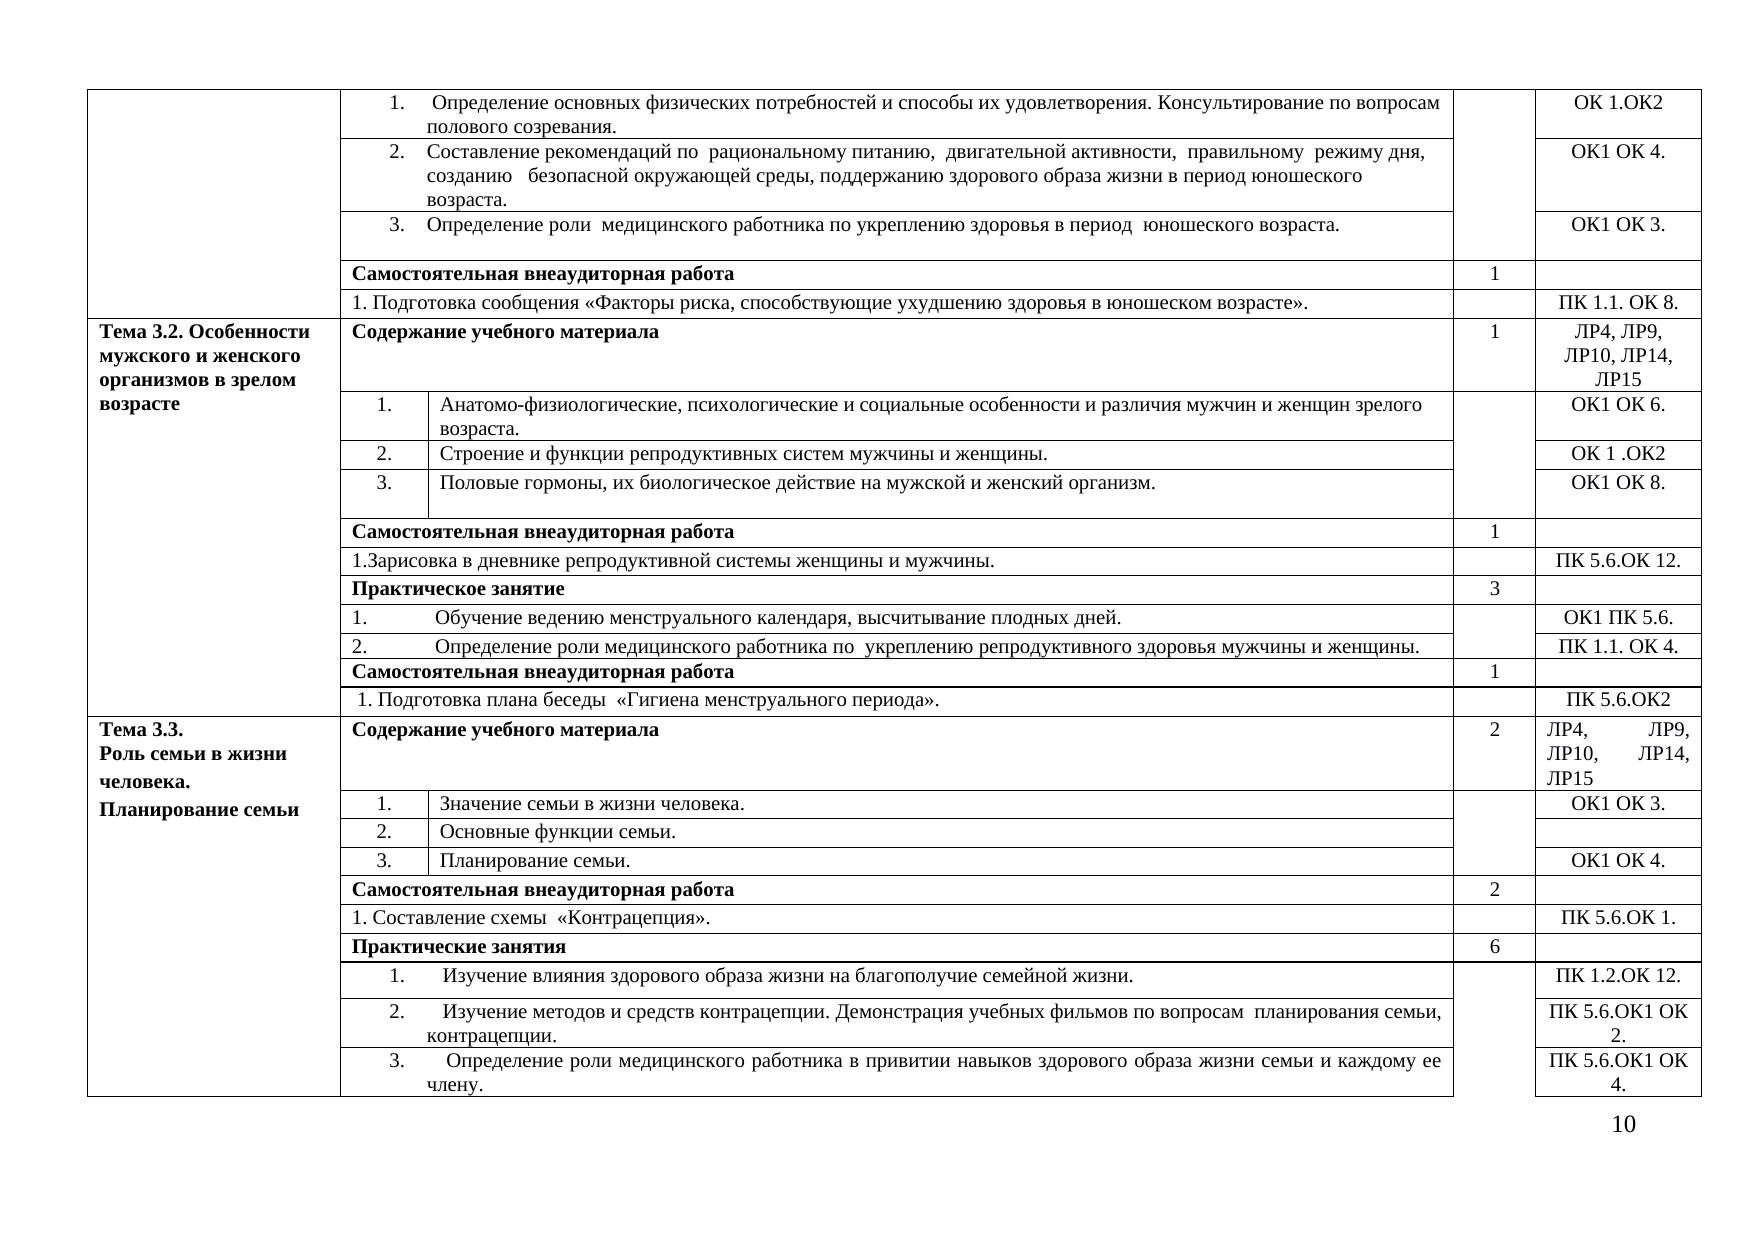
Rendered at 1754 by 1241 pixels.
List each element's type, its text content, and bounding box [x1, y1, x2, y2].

table_cell ОК 1.ОК2 [1536, 90, 1701, 138]
table_cell 3 [1454, 576, 1535, 604]
table_cell Изучение влияния здорового образа жизни на благополучие семейной жизни. [341, 963, 1453, 998]
table_cell Планирование семьи. [429, 848, 1453, 875]
table_cell 1 [1454, 519, 1535, 547]
table_cell ЛР4, ЛР9, ЛР10, ЛР14, ЛР15 [1536, 319, 1701, 391]
table_cell ПК 1.1. ОК 8. [1536, 290, 1701, 318]
table_cell [1536, 876, 1701, 904]
table_cell Половые гормоны, их биологическое действие на мужской и женский организм. [429, 470, 1453, 518]
table_cell ПК 5.6.ОК 1. [1536, 905, 1701, 933]
table_cell Содержание учебного материала [341, 717, 1453, 789]
table_cell 1. [341, 791, 428, 818]
table_cell Значение семьи в жизни человека. [429, 791, 1453, 818]
table_cell ПК 5.6.ОК1 ОК 4. [1536, 1048, 1701, 1096]
table_cell ОК1 ПК 5.6. [1536, 605, 1701, 633]
table_cell 1. [341, 392, 428, 440]
table_cell 2 [1454, 717, 1535, 789]
table_cell Практическое занятие [341, 576, 1453, 604]
table_cell ОК1 ОК 3. [1536, 791, 1701, 818]
table_cell 1 [1454, 659, 1535, 686]
table_cell ОК1 ОК 3. [1536, 212, 1701, 260]
table_cell 3. [341, 470, 428, 518]
table_cell [1454, 605, 1535, 658]
table_cell [1536, 934, 1701, 961]
table_cell [1536, 659, 1701, 686]
table_cell 1. Обучение ведению менструального календаря, высчитывание плодных дней. [341, 605, 1453, 633]
table_cell ПК 5.6.ОК1 ОК 2. [1536, 999, 1701, 1047]
table_cell 2. [341, 441, 428, 469]
table_cell Самостоятельная внеаудиторная работа [341, 659, 1453, 686]
table_cell 1 [1454, 319, 1535, 391]
table_cell [1454, 290, 1535, 318]
table_cell [1454, 963, 1535, 1096]
table_cell ОК1 ОК 6. [1536, 392, 1701, 440]
table_cell Определение основных физических потребностей и способы их удовлетворения. Консультирование по вопросам полового созревания. [341, 90, 1453, 138]
table_cell ПК 5.6.ОК 12. [1536, 548, 1701, 575]
table_cell 2. Определение роли медицинского работника по укреплению репродуктивного здоровья мужчины и женщины. [341, 634, 1453, 658]
table_cell ПК 1.2.ОК 12. [1536, 963, 1701, 998]
table_cell ОК1 ОК 4. [1536, 848, 1701, 875]
table_cell Определение роли медицинского работника в привитии навыков здорового образа жизни семьи и каждому ее члену. [341, 1048, 1453, 1096]
table_cell Самостоятельная внеаудиторная работа [341, 876, 1453, 904]
table_cell ОК1 ОК 4. [1536, 139, 1701, 211]
table_cell 2. [341, 819, 428, 847]
table_cell Самостоятельная внеаудиторная работа [341, 261, 1453, 289]
table_cell [1454, 688, 1535, 716]
table_cell Содержание учебного материала [341, 319, 1453, 391]
table_cell [1536, 576, 1701, 604]
table_cell Строение и функции репродуктивных систем мужчины и женщины. [429, 441, 1453, 469]
table_cell [1454, 548, 1535, 575]
table_cell ОК1 ОК 8. [1536, 470, 1701, 518]
table_cell ПК 1.1. ОК 4. [1536, 634, 1701, 658]
table_cell [1454, 791, 1535, 875]
table_cell ПК 5.6.ОК2 [1536, 688, 1701, 716]
table_cell 1. Подготовка плана беседы «Гигиена менструального периода». [341, 688, 1453, 716]
table_cell Составление рекомендаций по рациональному питанию, двигательной активности, правильному режиму дня, созданию безопасной окружающей среды, поддержанию здорового образа жизни в период юношеского возраста. [341, 139, 1453, 211]
table_cell [1454, 392, 1535, 518]
table_cell Самостоятельная внеаудиторная работа [341, 519, 1453, 547]
table_cell Основные функции семьи. [429, 819, 1453, 847]
table_cell [1454, 90, 1535, 260]
table_cell Практические занятия [341, 934, 1453, 961]
table_cell [1536, 261, 1701, 289]
table_cell ЛР4, ЛР9, ЛР10, ЛР14, ЛР15 [1536, 717, 1701, 789]
table_cell 3. [341, 848, 428, 875]
table_cell 1. Составление схемы «Контрацепция». [341, 905, 1453, 933]
table_cell 2 [1454, 876, 1535, 904]
table_cell 1 [1454, 261, 1535, 289]
table_cell Тема 3.3. Роль семьи в жизни человека. Планирование семьи [88, 717, 340, 1096]
table_cell 6 [1454, 934, 1535, 961]
table_cell 1. Подготовка сообщения «Факторы риска, способствующие ухудшению здоровья в юношеском возрасте». [341, 290, 1453, 318]
table_cell Анатомо-физиологические, психологические и социальные особенности и различия мужчин и женщин зрелого возраста. [429, 392, 1453, 440]
table_cell Тема 3.2. Особенности мужского и женского организмов в зрелом возрасте [88, 319, 340, 716]
table_cell ОК 1 .ОК2 [1536, 441, 1701, 469]
table_cell Изучение методов и средств контрацепции. Демонстрация учебных фильмов по вопросам планирования семьи, контрацепции. [341, 999, 1453, 1047]
table_cell [1536, 519, 1701, 547]
table_cell [1454, 905, 1535, 933]
table_cell [1536, 819, 1701, 847]
table_cell Определение роли медицинского работника по укреплению здоровья в период юношеского возраста. [341, 212, 1453, 260]
table_cell 1.Зарисовка в дневнике репродуктивной системы женщины и мужчины. [341, 548, 1453, 575]
